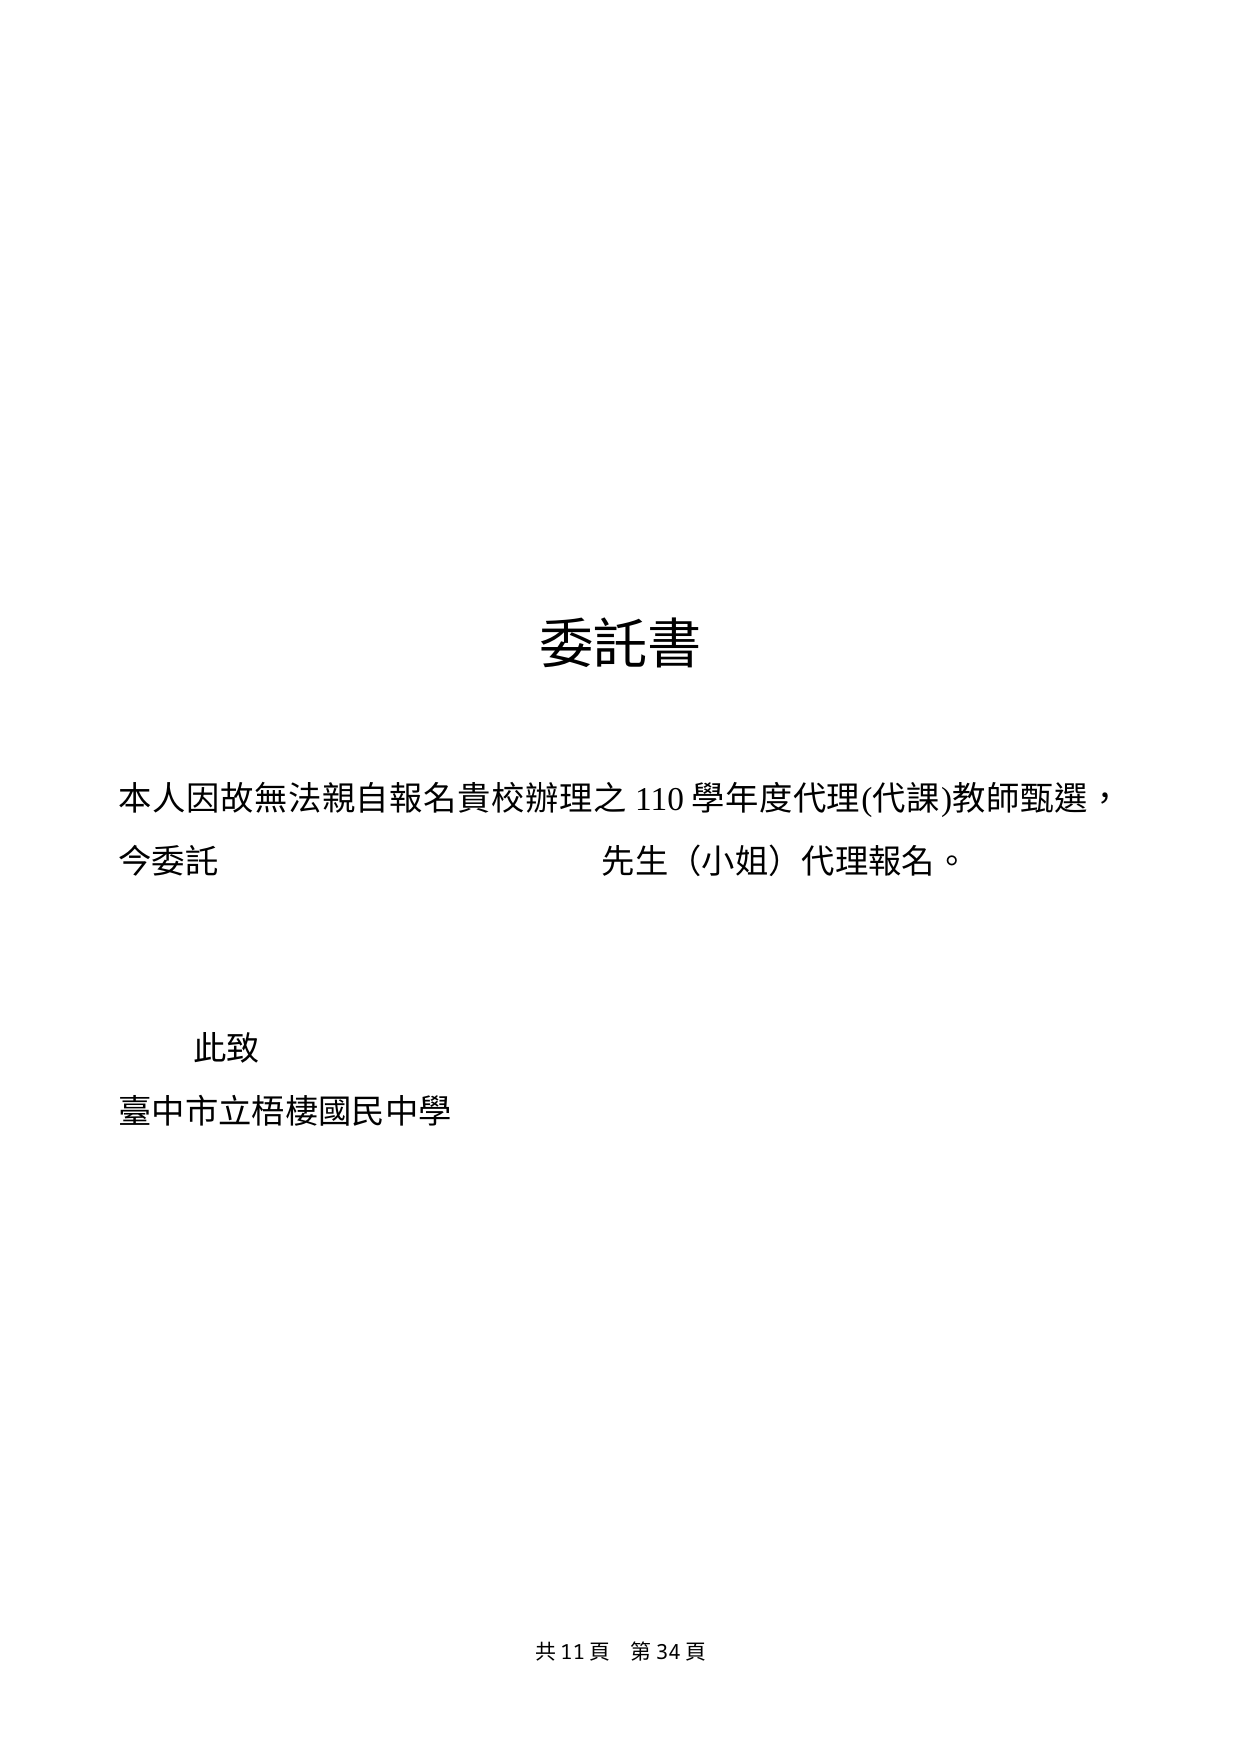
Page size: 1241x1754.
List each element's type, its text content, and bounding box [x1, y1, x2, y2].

text 委託書 [118, 567, 1122, 692]
text 臺中市立梧棲國民中學 [118, 1067, 1122, 1129]
text 此致 [118, 1004, 1122, 1067]
text 本人因故無法親自報名貴校辦理之110學年度代理(代課)教師甄選，今委託 先生（小姐）代理報名。 [118, 754, 1122, 879]
